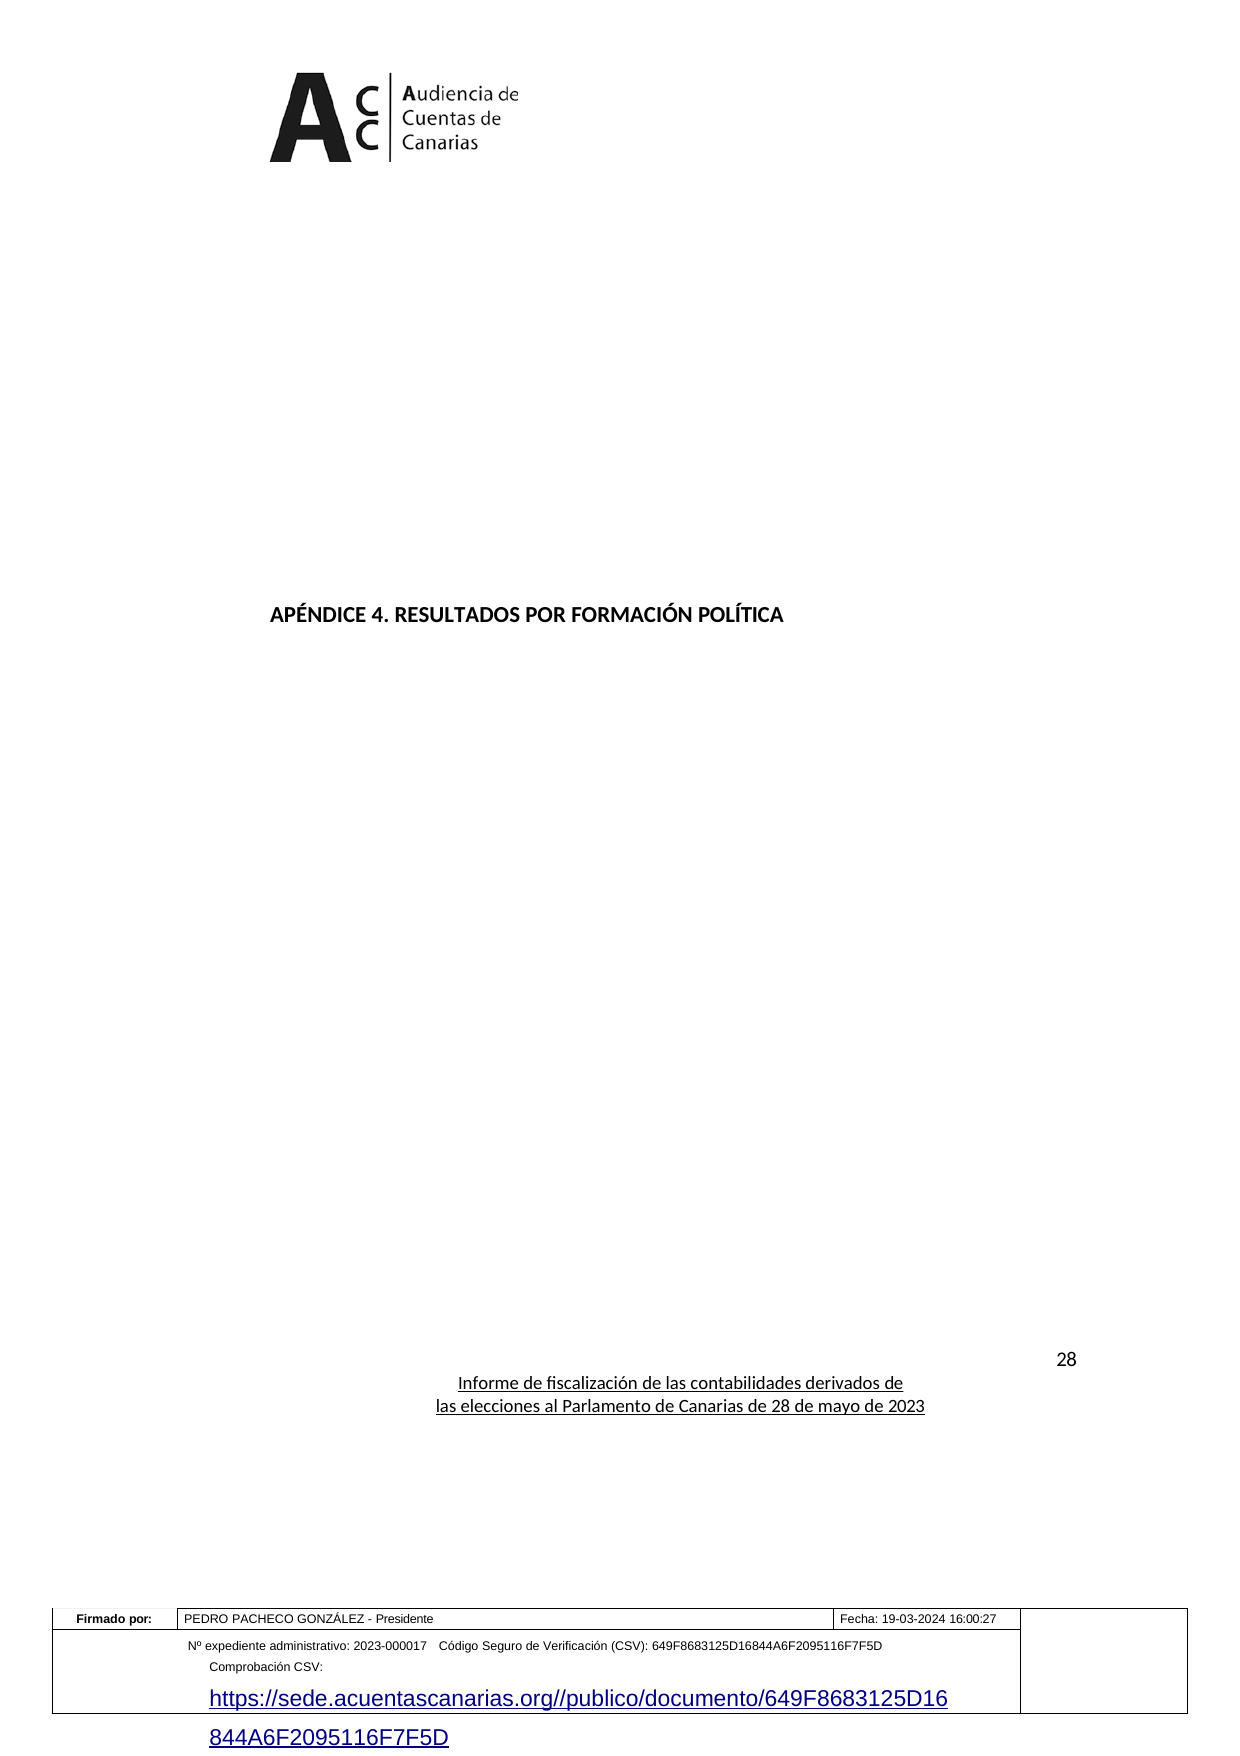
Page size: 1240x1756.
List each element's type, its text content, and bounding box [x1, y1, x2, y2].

subtitle APÉNDICE 4. RESULTADOS POR FORMACIÓN POLÍTICA [270, 600, 1195, 628]
